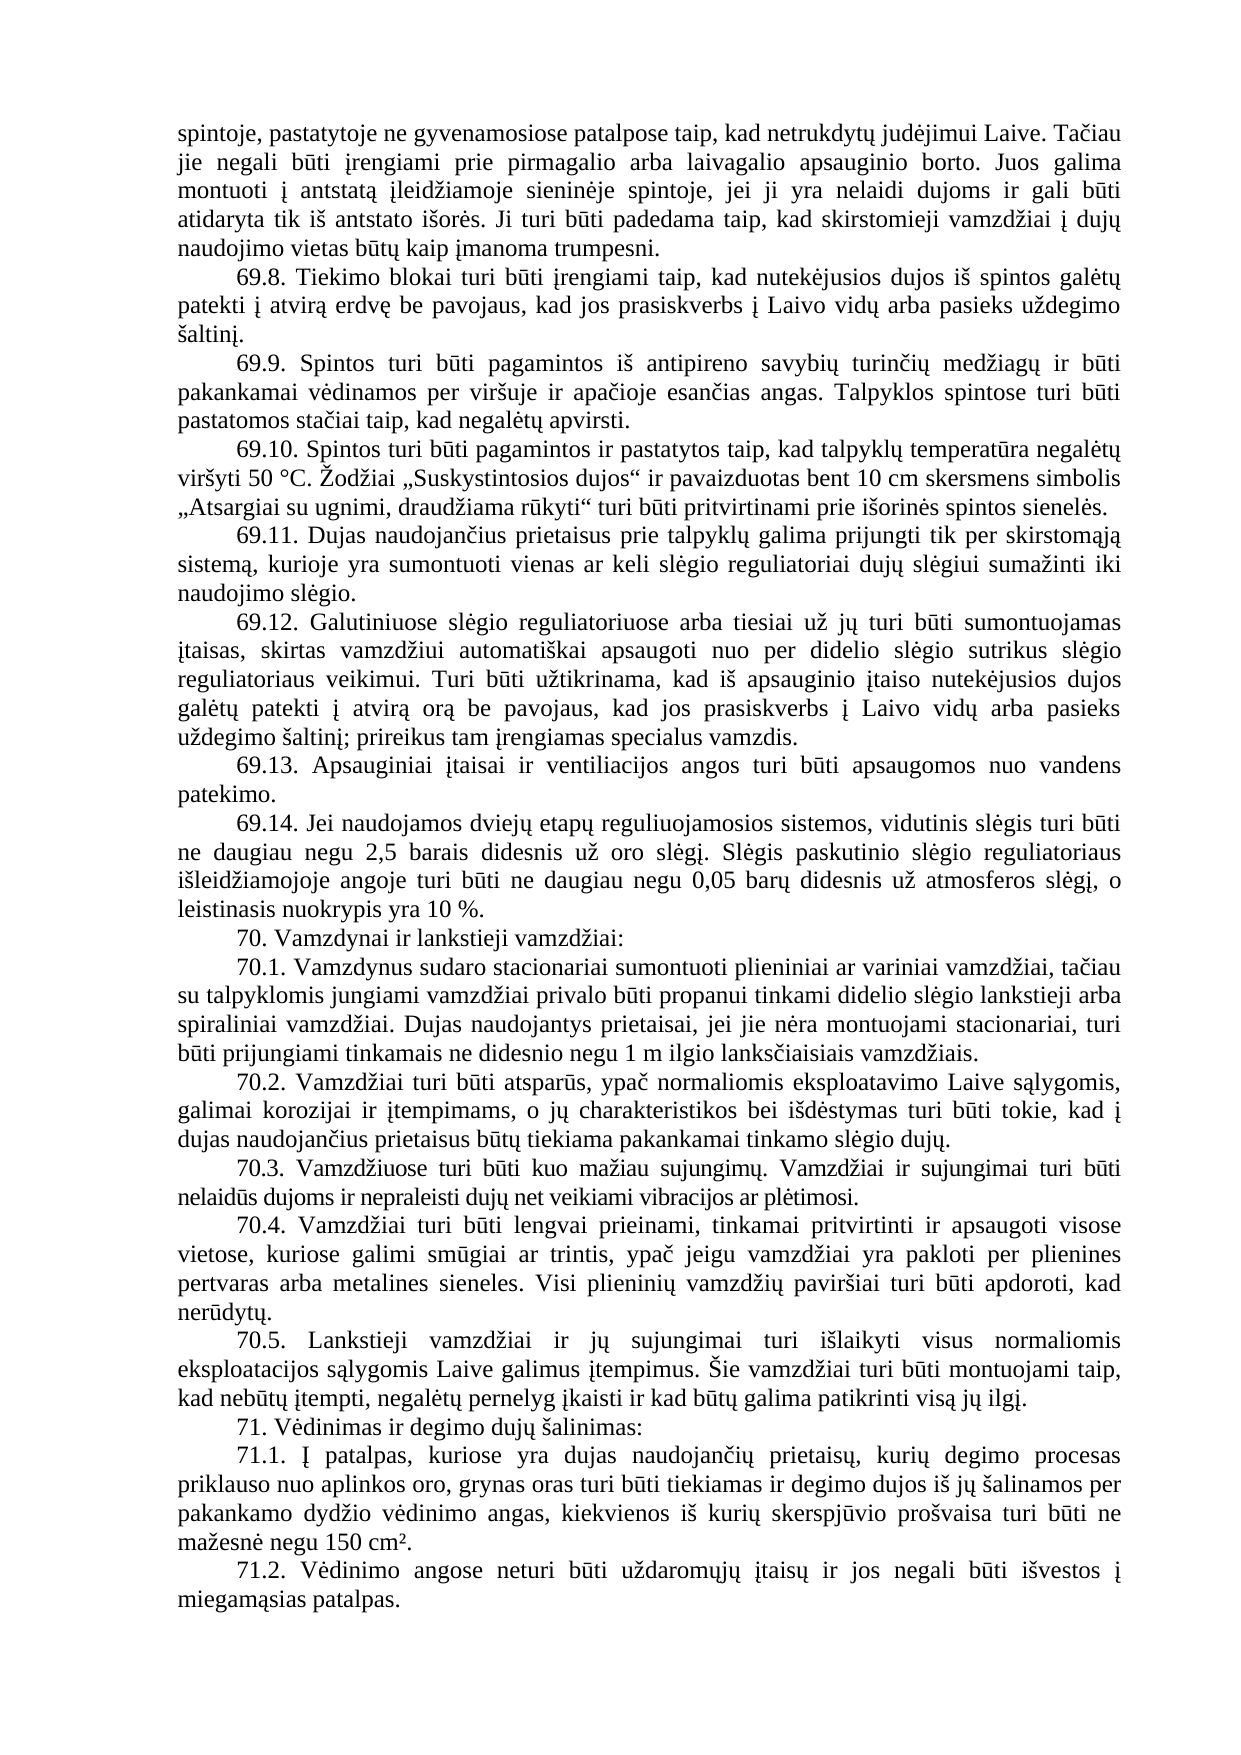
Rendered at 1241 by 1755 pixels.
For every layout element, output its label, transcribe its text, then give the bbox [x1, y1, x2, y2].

text 70.2. Vamzdžiai turi būti atsparūs, ypač normaliomis eksploatavimo Laive sąlygomis, galimai korozijai ir įtempimams, o jų charakteristikos bei išdėstymas turi būti tokie, kad į dujas naudojančius prietaisus būtų tiekiama pakankamai tinkamo slėgio dujų. [177, 1067, 1122, 1153]
text 70.4. Vamzdžiai turi būti lengvai prieinami, tinkamai pritvirtinti ir apsaugoti visose vietose, kuriose galimi smūgiai ar trintis, ypač jeigu vamzdžiai yra pakloti per plienines pertvaras arba metalines sieneles. Visi plieninių vamzdžių paviršiai turi būti apdoroti, kad nerūdytų. [177, 1211, 1122, 1326]
text 69.9. Spintos turi būti pagamintos iš antipireno savybių turinčių medžiagų ir būti pakankamai vėdinamos per viršuje ir apačioje esančias angas. Talpyklos spintose turi būti pastatomos stačiai taip, kad negalėtų apvirsti. [177, 348, 1122, 434]
text 70.5. Lankstieji vamzdžiai ir jų sujungimai turi išlaikyti visus normaliomis eksploatacijos sąlygomis Laive galimus įtempimus. Šie vamzdžiai turi būti montuojami taip, kad nebūtų įtempti, negalėtų pernelyg įkaisti ir kad būtų galima patikrinti visą jų ilgį. [177, 1326, 1122, 1412]
text 69.13. Apsauginiai įtaisai ir ventiliacijos angos turi būti apsaugomos nuo vandens patekimo. [177, 751, 1122, 808]
text 70.1. Vamzdynus sudaro stacionariai sumontuoti plieniniai ar variniai vamzdžiai, tačiau su talpyklomis jungiami vamzdžiai privalo būti propanui tinkami didelio slėgio lankstieji arba spiraliniai vamzdžiai. Dujas naudojantys prietaisai, jei jie nėra montuojami stacionariai, turi būti prijungiami tinkamais ne didesnio negu 1 m ilgio lanksčiaisiais vamzdžiais. [177, 952, 1122, 1067]
text 69.11. Dujas naudojančius prietaisus prie talpyklų galima prijungti tik per skirstomąją sistemą, kurioje yra sumontuoti vienas ar keli slėgio reguliatoriai dujų slėgiui sumažinti iki naudojimo slėgio. [177, 521, 1122, 607]
text 70. Vamzdynai ir lankstieji vamzdžiai: [177, 923, 1122, 952]
text 69.14. Jei naudojamos dviejų etapų reguliuojamosios sistemos, vidutinis slėgis turi būti ne daugiau negu 2,5 barais didesnis už oro slėgį. Slėgis paskutinio slėgio reguliatoriaus išleidžiamojoje angoje turi būti ne daugiau negu 0,05 barų didesnis už atmosferos slėgį, o leistinasis nuokrypis yra 10 %. [177, 808, 1122, 923]
text 69.10. Spintos turi būti pagamintos ir pastatytos taip, kad talpyklų temperatūra negalėtų viršyti 50 °C. Žodžiai „Suskystintosios dujos“ ir pavaizduotas bent 10 cm skersmens simbolis „Atsargiai su ugnimi, draudžiama rūkyti“ turi būti pritvirtinami prie išorinės spintos sienelės. [177, 434, 1122, 521]
text 71.2. Vėdinimo angose neturi būti uždaromųjų įtaisų ir jos negali būti išvestos į miegamąsias patalpas. [177, 1556, 1122, 1613]
text 69.8. Tiekimo blokai turi būti įrengiami taip, kad nutekėjusios dujos iš spintos galėtų patekti į atvirą erdvę be pavojaus, kad jos prasiskverbs į Laivo vidų arba pasieks uždegimo šaltinį. [177, 262, 1122, 348]
text 70.3. Vamzdžiuose turi būti kuo mažiau sujungimų. Vamzdžiai ir sujungimai turi būti nelaidūs dujoms ir nepraleisti dujų net veikiami vibracijos ar plėtimosi. [177, 1153, 1122, 1211]
text spintoje, pastatytoje ne gyvenamosiose patalpose taip, kad netrukdytų judėjimui Laive. Tačiau jie negali būti įrengiami prie pirmagalio arba laivagalio apsauginio borto. Juos galima montuoti į antstatą įleidžiamoje sieninėje spintoje, jei ji yra nelaidi dujoms ir gali būti atidaryta tik iš antstato išorės. Ji turi būti padedama taip, kad skirstomieji vamzdžiai į dujų naudojimo vietas būtų kaip įmanoma trumpesni. [177, 118, 1122, 262]
text 71.1. Į patalpas, kuriose yra dujas naudojančių prietaisų, kurių degimo procesas priklauso nuo aplinkos oro, grynas oras turi būti tiekiamas ir degimo dujos iš jų šalinamos per pakankamo dydžio vėdinimo angas, kiekvienos iš kurių skerspjūvio prošvaisa turi būti ne mažesnė negu 150 cm². [177, 1441, 1122, 1556]
text 71. Vėdinimas ir degimo dujų šalinimas: [177, 1412, 1122, 1441]
text 69.12. Galutiniuose slėgio reguliatoriuose arba tiesiai už jų turi būti sumontuojamas įtaisas, skirtas vamzdžiui automatiškai apsaugoti nuo per didelio slėgio sutrikus slėgio reguliatoriaus veikimui. Turi būti užtikrinama, kad iš apsauginio įtaiso nutekėjusios dujos galėtų patekti į atvirą orą be pavojaus, kad jos prasiskverbs į Laivo vidų arba pasieks uždegimo šaltinį; prireikus tam įrengiamas specialus vamzdis. [177, 607, 1122, 751]
